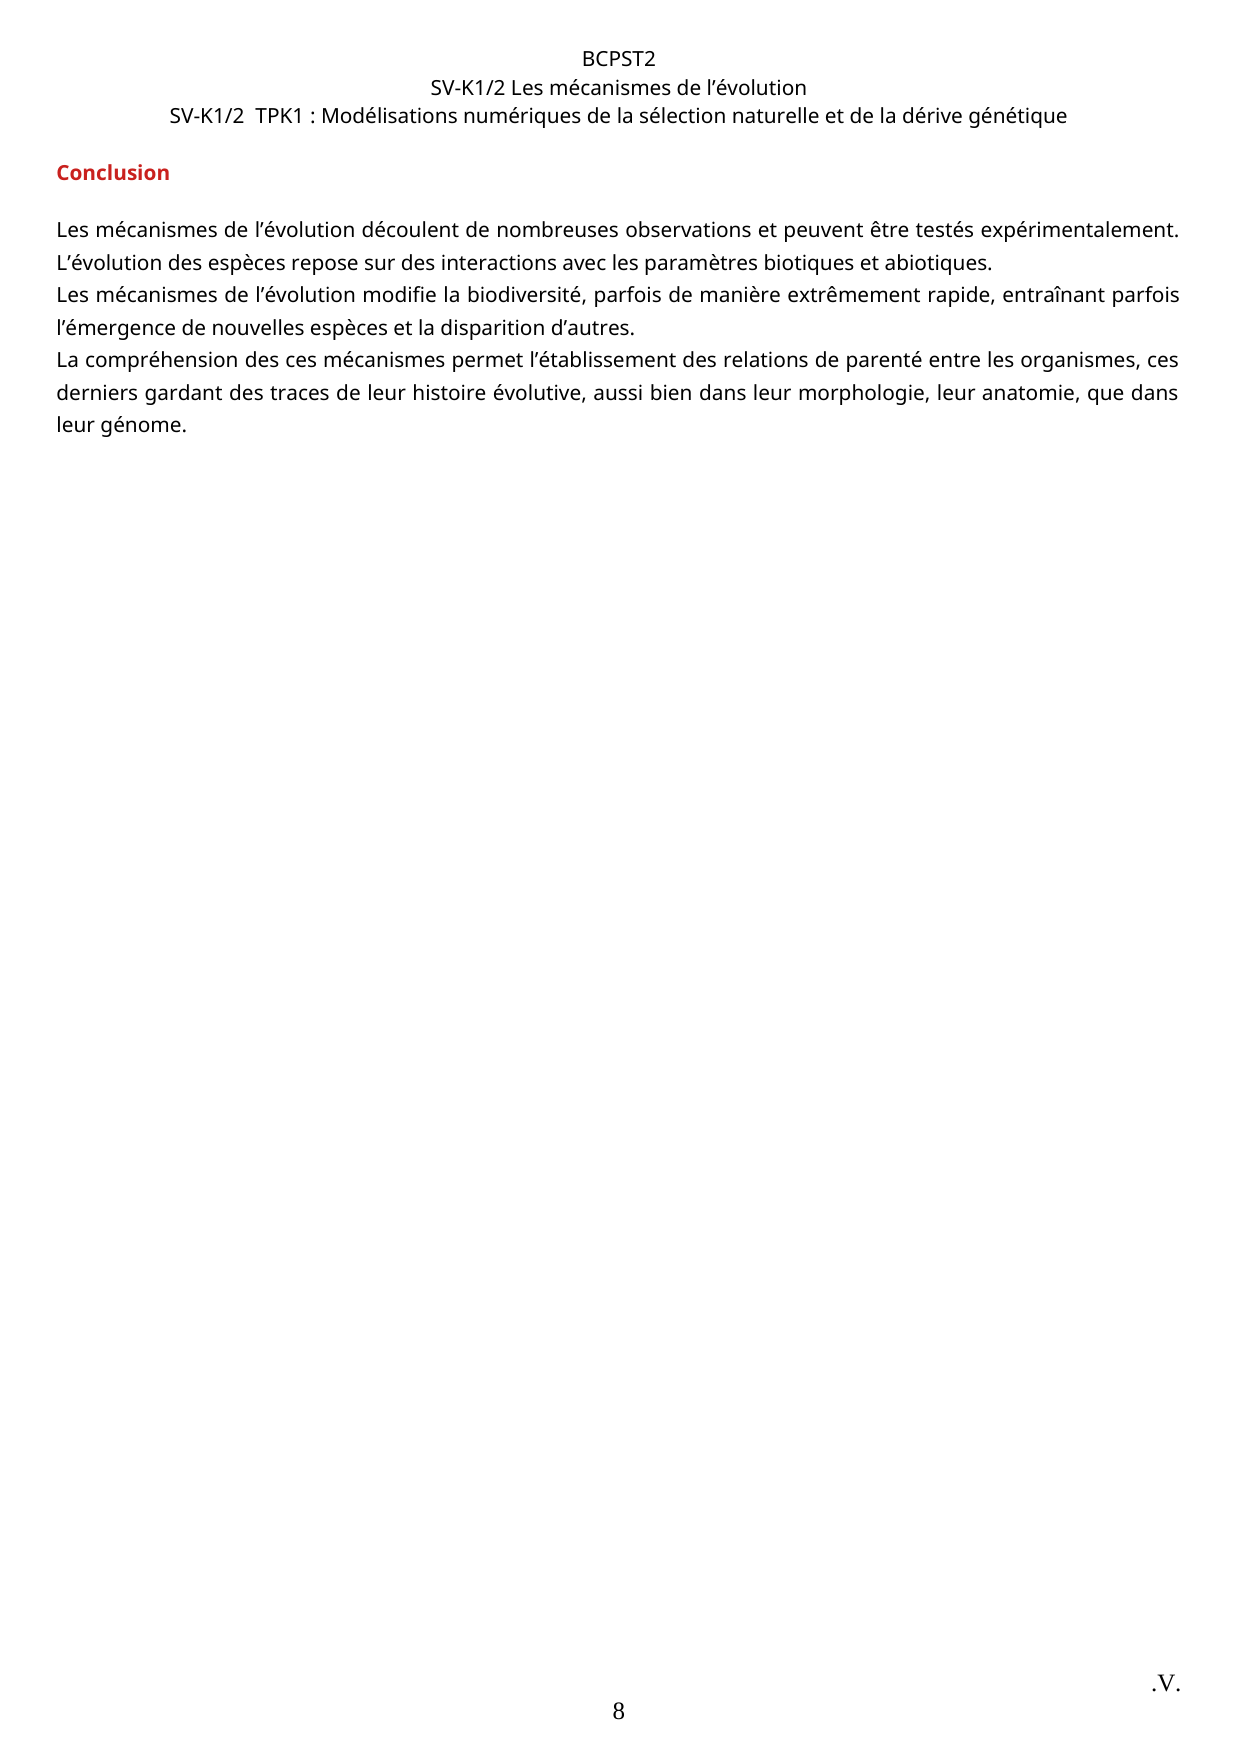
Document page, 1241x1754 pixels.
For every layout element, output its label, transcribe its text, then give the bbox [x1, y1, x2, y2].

text Conclusion [56, 158, 1181, 187]
text Les mécanismes de l’évolution modifie la biodiversité, parfois de manière extrêmement rapide, entraînant parfois l’émergence de nouvelles espèces et la disparition d’autres. [56, 280, 1181, 341]
text La compréhension des ces mécanismes permet l’établissement des relations de parenté entre les organismes, ces derniers gardant des traces de leur histoire évolutive, aussi bien dans leur morphologie, leur anatomie, que dans leur génome. [56, 345, 1181, 439]
text Les mécanismes de l’évolution découlent de nombreuses observations et peuvent être testés expérimentalement. L’évolution des espèces repose sur des interactions avec les paramètres biotiques et abiotiques. [56, 215, 1181, 276]
